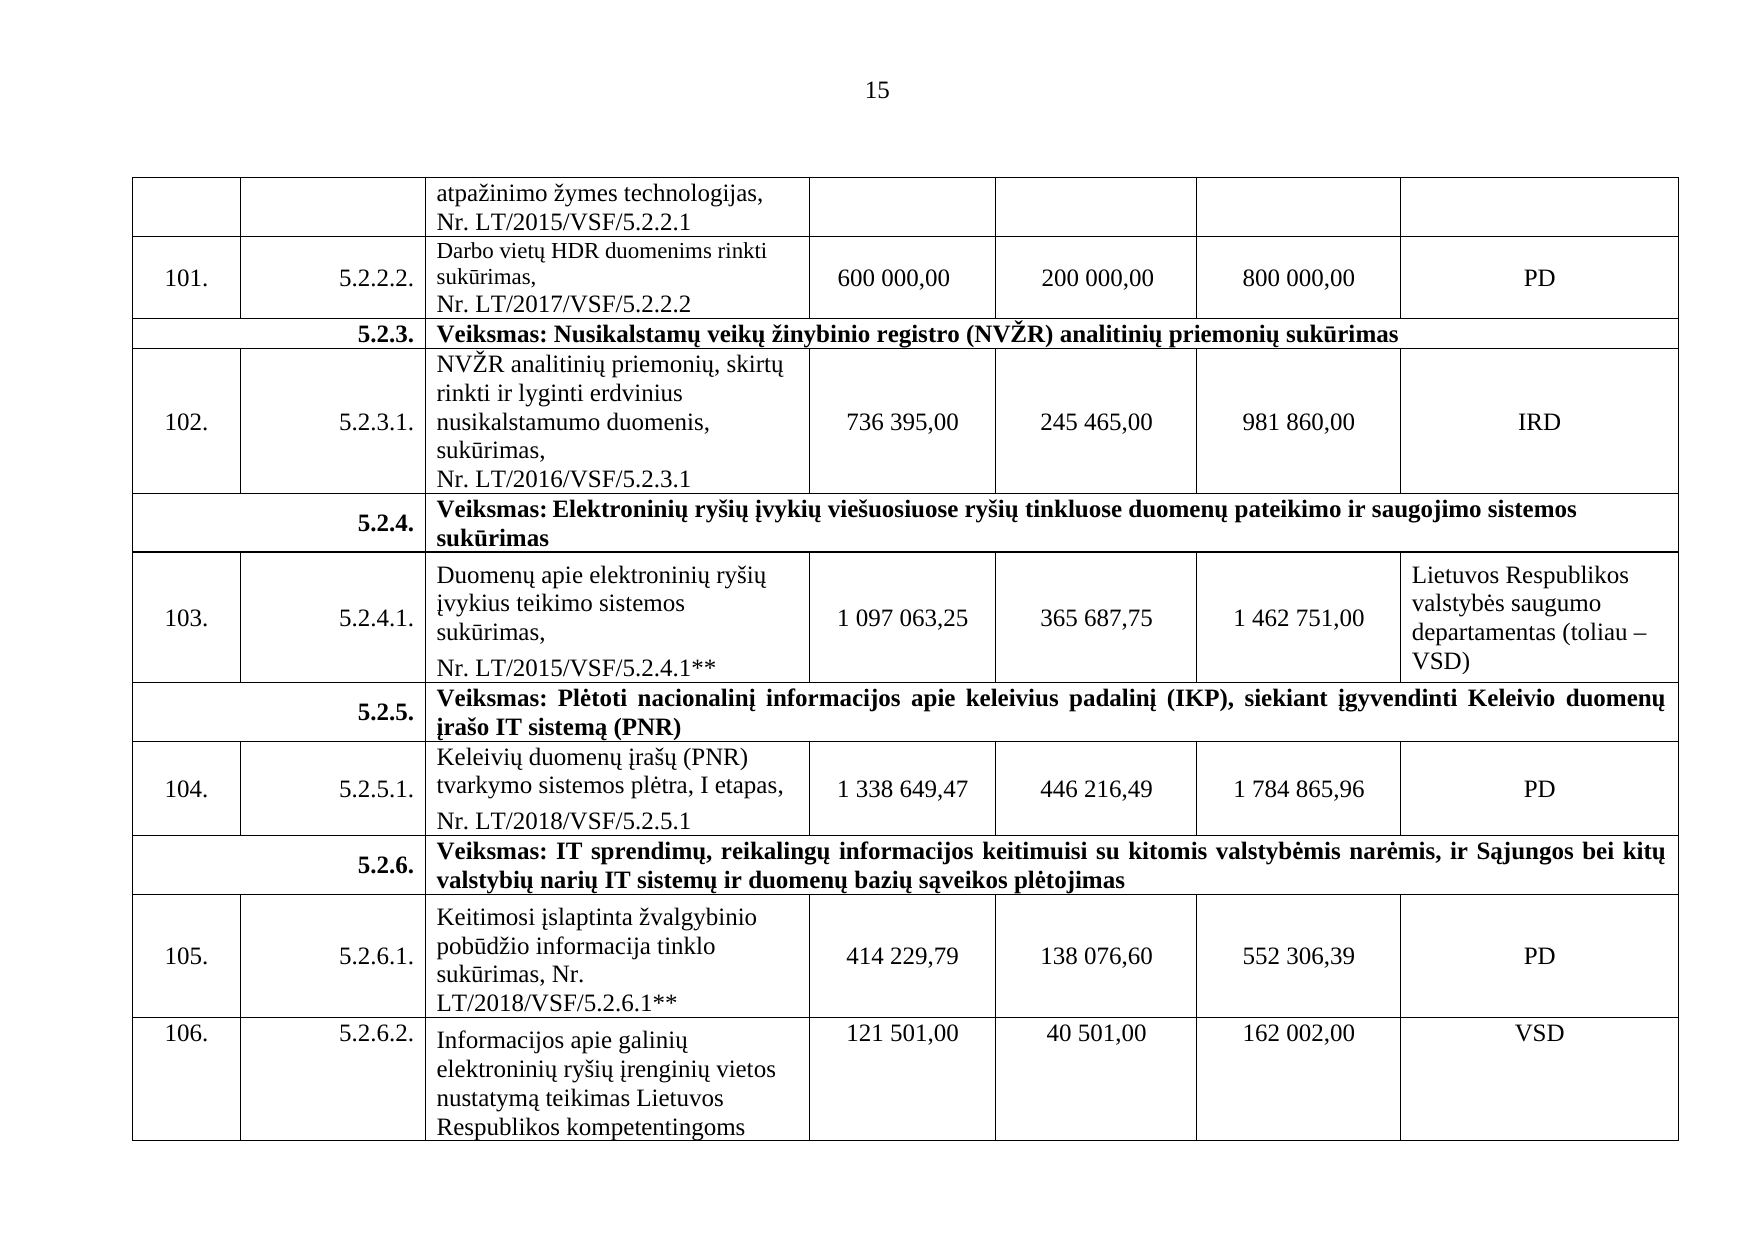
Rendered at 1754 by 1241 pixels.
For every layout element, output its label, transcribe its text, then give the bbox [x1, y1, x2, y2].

table_cell 162 002,00 [1197, 1018, 1400, 1140]
table_cell 5.2.6.1. [241, 895, 425, 1017]
table_cell 981 860,00 [1197, 349, 1400, 493]
table_cell 5.2.4. [133, 494, 425, 551]
table_cell Keleivių duomenų įrašų (PNR) tvarkymo sistemos plėtra, I etapas, Nr. LT/2018/VSF/5.2.5.1 [426, 742, 809, 835]
table_cell 138 076,60 [996, 895, 1196, 1017]
table_cell 552 306,39 [1197, 895, 1400, 1017]
table_cell [1679, 318, 1684, 348]
table_cell [1679, 835, 1684, 894]
table_cell PD [1401, 237, 1678, 318]
table_cell [1679, 1017, 1684, 1140]
table_cell [241, 178, 425, 236]
table_cell Informacijos apie galinių elektroninių ryšių įrenginių vietos nustatymą teikimas Lietuvos Respublikos kompetentingoms [426, 1018, 809, 1140]
table_cell 1 097 063,25 [810, 553, 995, 682]
table_cell 5.2.2.2. [241, 237, 425, 318]
table_cell 1 338 649,47 [810, 742, 995, 835]
table_cell 1 784 865,96 [1197, 742, 1400, 835]
table_cell 446 216,49 [996, 742, 1196, 835]
table_cell Duomenų apie elektroninių ryšių įvykius teikimo sistemos sukūrimas, Nr. LT/2015/VSF/5.2.4.1** [426, 553, 809, 682]
table_cell PD [1401, 895, 1678, 1017]
table_cell PD [1401, 742, 1678, 835]
table_cell 5.2.3.1. [241, 349, 425, 493]
table_cell 104. [133, 742, 240, 835]
table_cell [1679, 551, 1684, 682]
table_cell [996, 178, 1196, 236]
table_cell 105. [133, 895, 240, 1017]
table_cell [1401, 178, 1678, 236]
table_cell 600 000,00 [810, 237, 995, 318]
table_cell 5.2.4.1. [241, 553, 425, 682]
table_cell 1 462 751,00 [1197, 553, 1400, 682]
table_cell NVŽR analitinių priemonių, skirtų rinkti ir lyginti erdvinius nusikalstamumo duomenis, sukūrimas, Nr. LT/2016/VSF/5.2.3.1 [426, 349, 809, 493]
table_cell [1679, 177, 1684, 236]
table_cell 800 000,00 [1197, 237, 1400, 318]
table_cell [1679, 682, 1684, 741]
table_cell Veiksmas: Nusikalstamų veikų žinybinio registro (NVŽR) analitinių priemonių sukūrimas [426, 319, 1678, 348]
table_cell 102. [133, 349, 240, 493]
table_cell 200 000,00 [996, 237, 1196, 318]
table_cell 736 395,00 [810, 349, 995, 493]
table_cell 5.2.3. [133, 319, 425, 348]
table_cell 5.2.6.2. [241, 1018, 425, 1140]
table_cell [1679, 741, 1684, 835]
table_cell 101. [133, 237, 240, 318]
table_cell [1679, 236, 1684, 318]
table_cell atpažinimo žymes technologijas, Nr. LT/2015/VSF/5.2.2.1 [426, 178, 809, 236]
table_cell [1679, 894, 1684, 1017]
table_cell 40 501,00 [996, 1018, 1196, 1140]
table_cell 5.2.6. [133, 836, 425, 894]
table_cell 106. [133, 1018, 240, 1140]
table_cell Veiksmas: Elektroninių ryšių įvykių viešuosiuose ryšių tinkluose duomenų pateikimo ir saugojimo sistemos sukūrimas [426, 494, 1678, 551]
table_cell Lietuvos Respublikos valstybės saugumo departamentas (toliau – VSD) [1401, 553, 1678, 682]
table_cell VSD [1401, 1018, 1678, 1140]
table_cell Veiksmas: Plėtoti nacionalinį informacijos apie keleivius padalinį (IKP), siekiant įgyvendinti Keleivio duomenų įrašo IT sistemą (PNR) [426, 683, 1678, 741]
table_cell Veiksmas: IT sprendimų, reikalingų informacijos keitimuisi su kitomis valstybėmis narėmis, ir Sąjungos bei kitų valstybių narių IT sistemų ir duomenų bazių sąveikos plėtojimas [426, 836, 1678, 894]
table_cell 5.2.5. [133, 683, 425, 741]
table_cell [1679, 493, 1684, 551]
table_cell [1679, 348, 1684, 493]
table_cell 365 687,75 [996, 553, 1196, 682]
table_cell [1197, 178, 1400, 236]
table_cell 103. [133, 553, 240, 682]
table_cell 5.2.5.1. [241, 742, 425, 835]
table_cell Darbo vietų HDR duomenims rinkti sukūrimas, Nr. LT/2017/VSF/5.2.2.2 [426, 237, 809, 318]
table_cell [810, 178, 995, 236]
table_cell IRD [1401, 349, 1678, 493]
table_cell 121 501,00 [810, 1018, 995, 1140]
table_cell [133, 178, 240, 236]
table_cell Keitimosi įslaptinta žvalgybinio pobūdžio informacija tinklo sukūrimas, Nr. LT/2018/VSF/5.2.6.1** [426, 895, 809, 1017]
table_cell 245 465,00 [996, 349, 1196, 493]
table_cell 414 229,79 [810, 895, 995, 1017]
